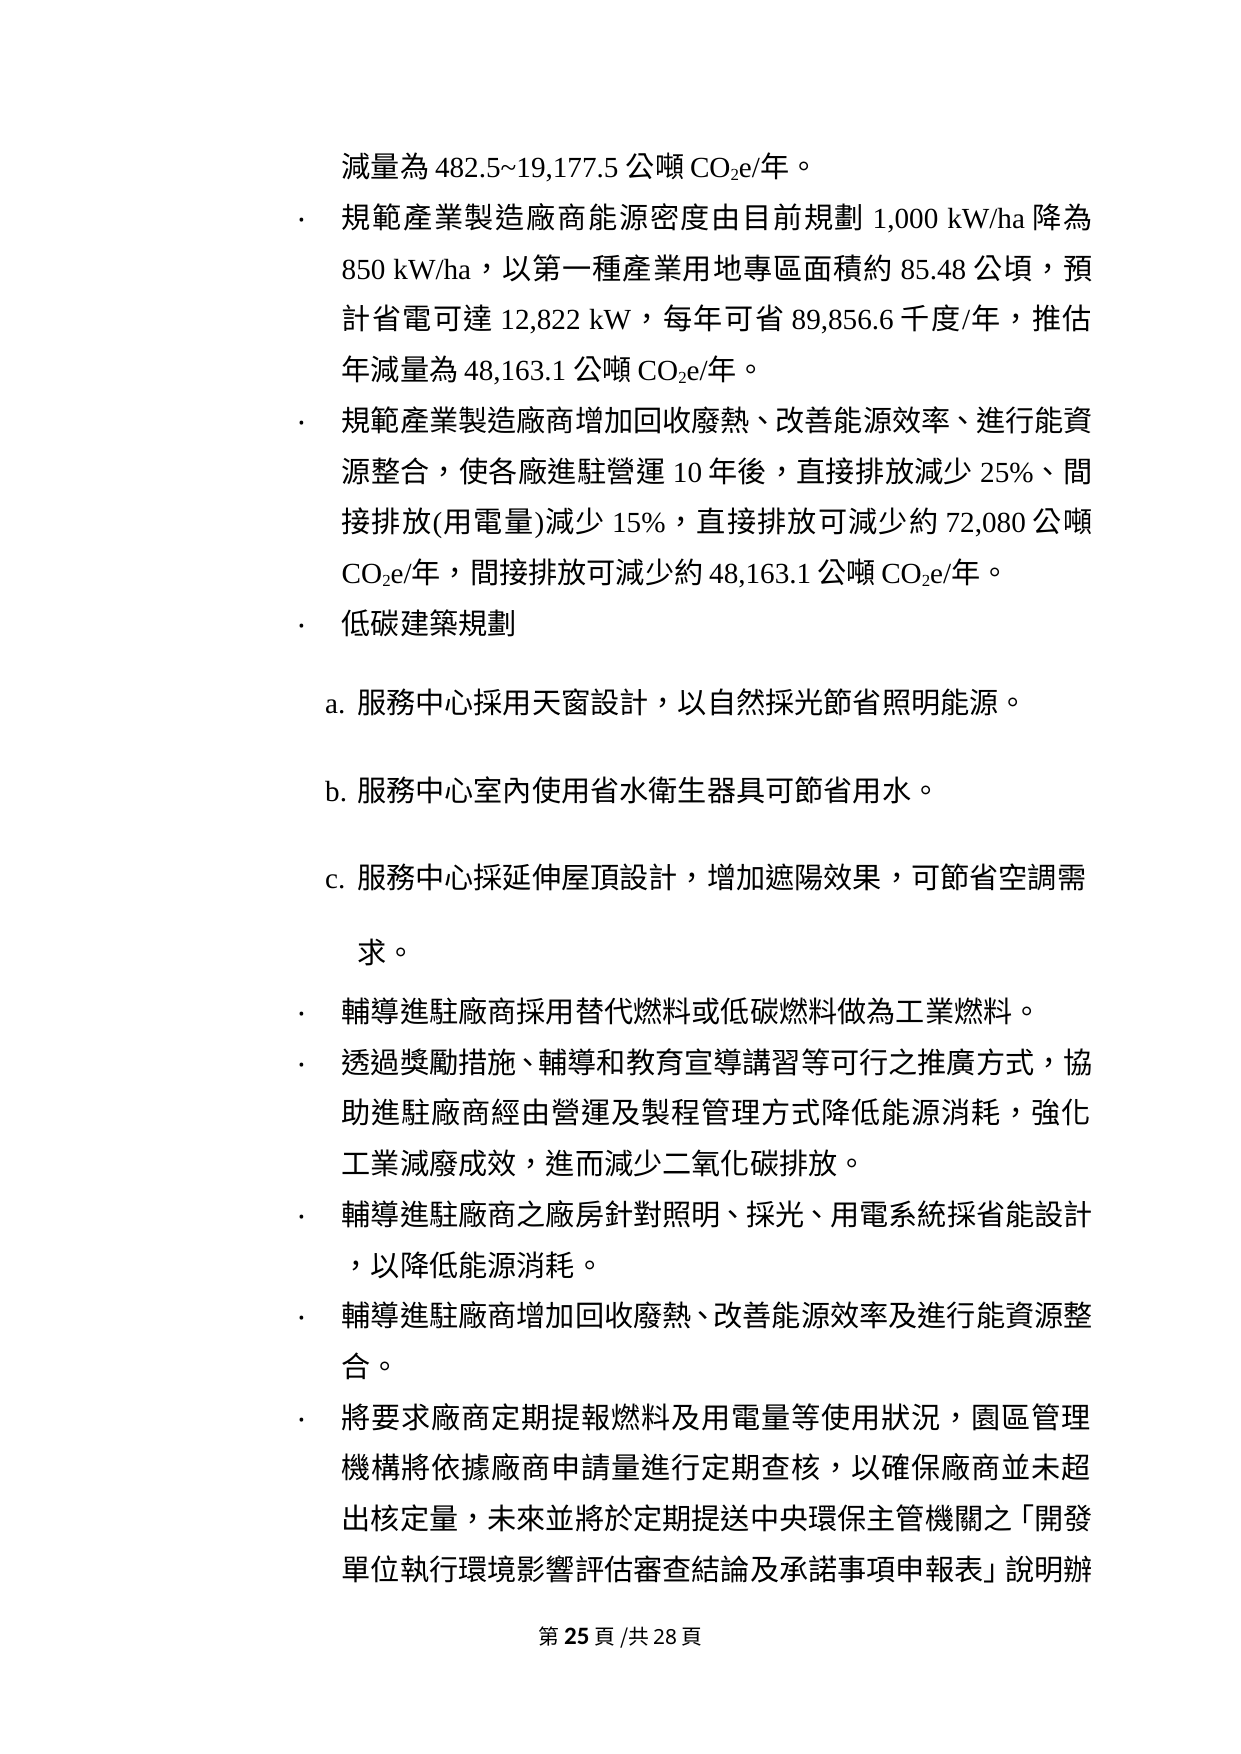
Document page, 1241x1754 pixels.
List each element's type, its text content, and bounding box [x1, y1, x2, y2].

text b. 服務中心室內使用省水衛生器具可節省用水。 [325, 751, 1092, 826]
text ‧ 輔導進駐廠商增加回收廢熱、改善能源效率及進行能資源整合。 [298, 1293, 1092, 1386]
text ‧ 透過獎勵措施、輔導和教育宣導講習等可行之推廣方式，協助進駐廠商經由營運及製程管理方式降低能源消耗，強化工業減廢成效，進而減少二氧化碳排放。 [298, 1039, 1092, 1183]
text 減量為482.5~19,177.5 公噸CO2e/年。 [298, 144, 1092, 186]
text c. 服務中心採延伸屋頂設計，增加遮陽效果，可節省空調需求。 [325, 838, 1092, 988]
text ‧ 輔導進駐廠商之廠房針對照明、採光、用電系統採省能設計，以降低能源消耗。 [298, 1191, 1092, 1284]
text ‧ 規範產業製造廠商增加回收廢熱、改善能源效率、進行能資源整合，使各廠進駐營運10年後，直接排放減少25%、間接排放(用電量)減少15%，直接排放可減少約72,080公噸CO2e/年，間接排放可減少約48,163.1公噸CO2e/年。 [298, 397, 1092, 592]
text ‧ 輔導進駐廠商採用替代燃料或低碳燃料做為工業燃料。 [298, 988, 1092, 1031]
text ‧ 規範產業製造廠商能源密度由目前規劃1,000 kW/ha降為850 kW/ha，以第一種產業用地專區面積約85.48公頃，預計省電可達12,822 kW，每年可省89,856.6千度/年，推估年減量為48,163.1 公噸CO2e/年。 [298, 194, 1092, 389]
text a. 服務中心採用天窗設計，以自然採光節省照明能源。 [325, 663, 1092, 738]
text ‧ 低碳建築規劃 [298, 600, 1092, 643]
text ‧ 將要求廠商定期提報燃料及用電量等使用狀況，園區管理機構將依據廠商申請量進行定期查核，以確保廠商並未超出核定量，未來並將於定期提送中央環保主管機關之「開發單位執行環境影響評估審查結論及承諾事項申報表」說明辦 [298, 1394, 1092, 1589]
